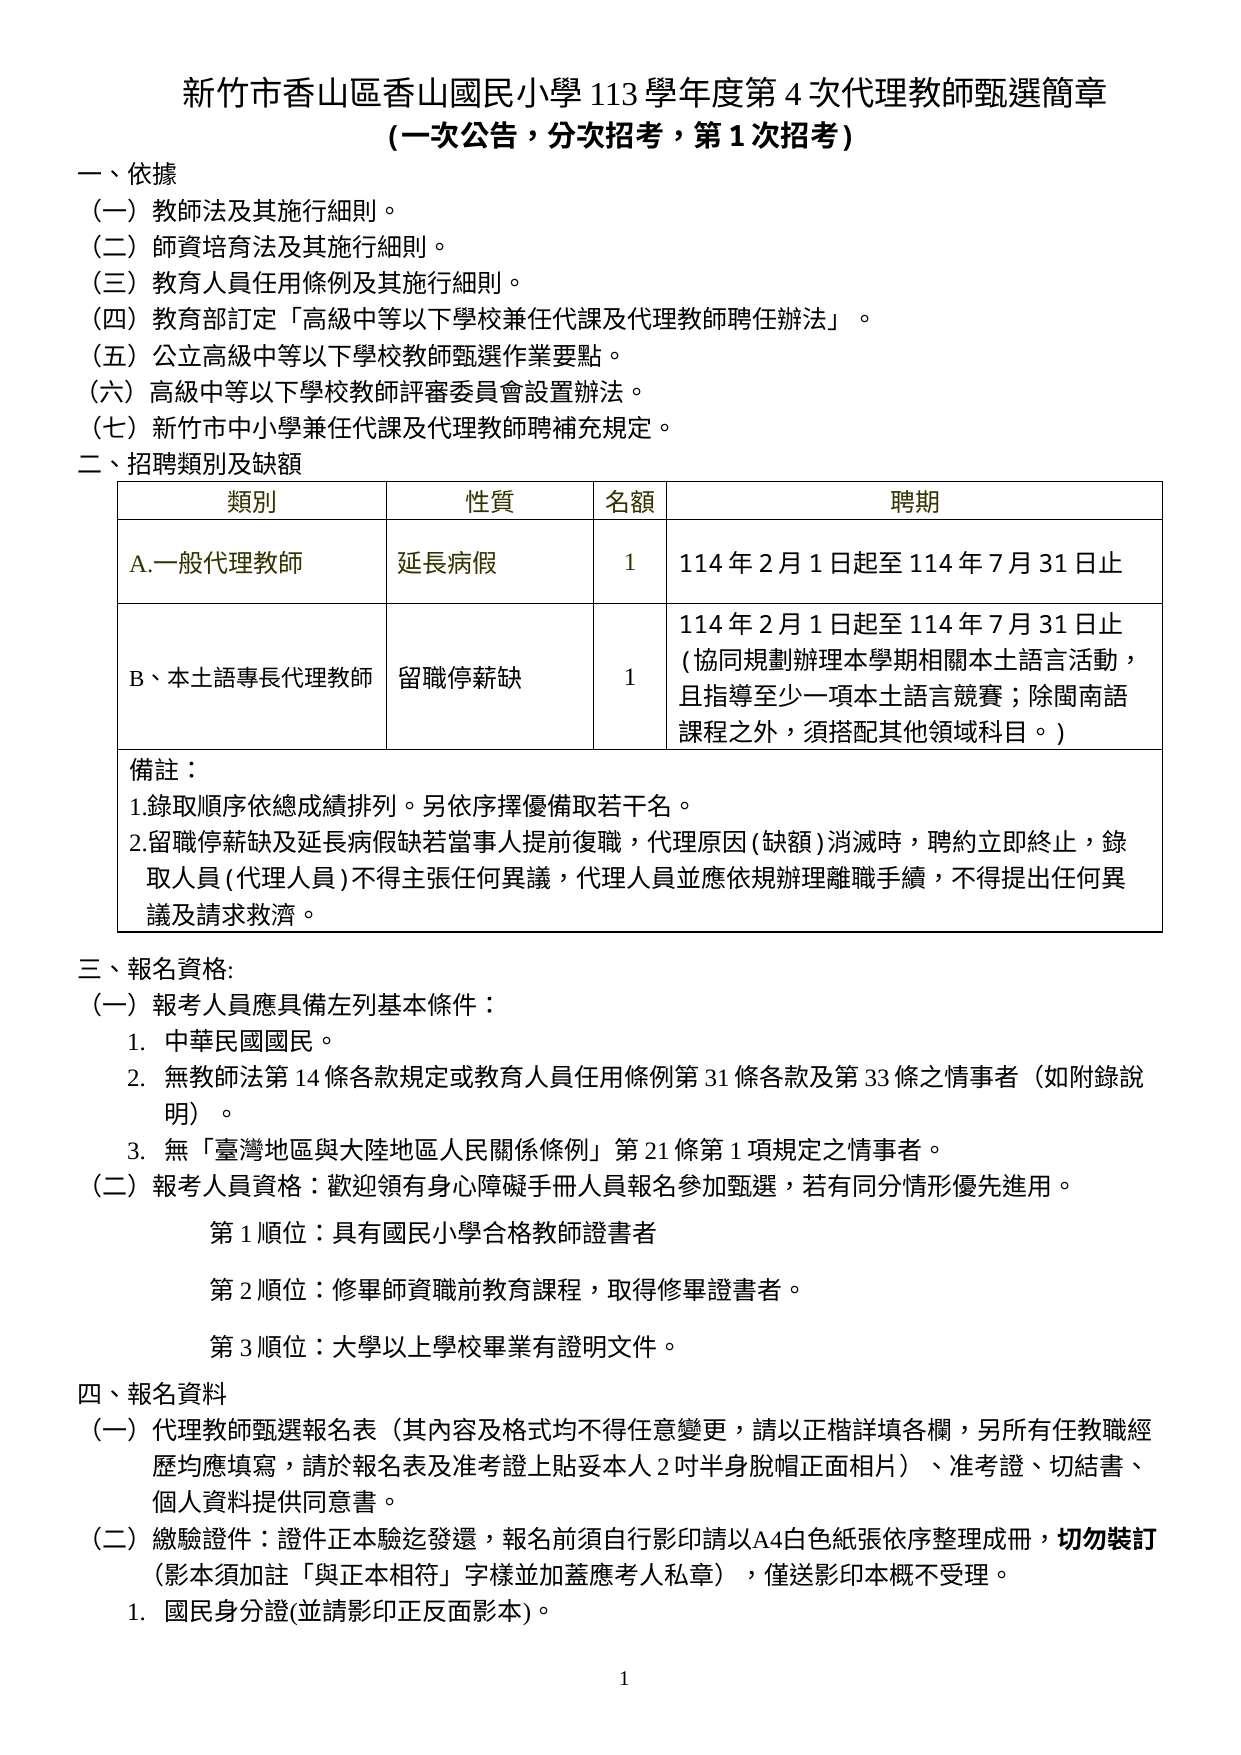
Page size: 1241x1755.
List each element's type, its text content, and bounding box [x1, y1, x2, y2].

text (一次公告，分次招考，第1次招考) [77, 112, 1163, 155]
table_cell 114年2月1日起至114年7月31日止 [667, 520, 1162, 603]
table_header 類別 [118, 482, 386, 518]
text 三、報名資格: [77, 949, 1163, 985]
table_cell B、本土語專長代理教師 [118, 604, 386, 749]
text （一）報考人員應具備左列基本條件： [77, 985, 1163, 1022]
table_header 性質 [387, 482, 593, 518]
text （一）代理教師甄選報名表（其內容及格式均不得任意變更，請以正楷詳填各欄，另所有任教職經歷均應填寫，請於報名表及准考證上貼妥本人2吋半身脫帽正面相片）、准考證、切結書、個人資料提供同意書。 [77, 1410, 1163, 1519]
text （二）師資培育法及其施行細則。 [77, 227, 1163, 264]
list 國民身分證(並請影印正反面影本)。 [127, 1592, 1163, 1628]
table_cell A.一般代理教師 [118, 520, 386, 603]
text （六）高級中等以下學校教師評審委員會設置辦法。 [62, 372, 1163, 409]
table_cell 備註： 錄取順序依總成績排列。另依序擇優備取若干名。 留職停薪缺及延長病假缺若當事人提前復職，代理原因(缺額)消滅時，聘約立即終止，錄取人員(代理人員)不得主張任何異議，代理人員並應依規辦理離職手續，不得提出任何異議及請求救濟。 [118, 750, 1162, 931]
text （七）新竹市中小學兼任代課及代理教師聘補充規定。 [77, 409, 1163, 445]
text 第3順位：大學以上學校畢業有證明文件。 [106, 1327, 1163, 1364]
table_header 聘期 [667, 482, 1162, 518]
text （三）教育人員任用條例及其施行細則。 [77, 264, 1163, 300]
table_cell 1 [594, 604, 666, 749]
text 二、招聘類別及缺額 [77, 445, 1163, 481]
text （一）教師法及其施行細則。 [77, 191, 1163, 227]
table_cell 延長病假 [387, 520, 593, 603]
table_header 名額 [594, 482, 666, 518]
list 中華民國國民。 [127, 1022, 1163, 1058]
table_cell 114年2月1日起至114年7月31日止 (協同規劃辦理本學期相關本土語言活動，且指導至少一項本土語言競賽；除閩南語課程之外，須搭配其他領域科目。) [667, 604, 1162, 749]
list 無教師法第14條各款規定或教育人員任用條例第31條各款及第33條之情事者（如附錄說明）。 [127, 1058, 1163, 1130]
text （四）教育部訂定「高級中等以下學校兼任代課及代理教師聘任辦法」。 [77, 300, 1163, 336]
list 無「臺灣地區與大陸地區人民關係條例」第21條第1項規定之情事者。 [127, 1130, 1163, 1167]
text 新竹市香山區香山國民小學113學年度第4次代理教師甄選簡章 [77, 75, 1163, 112]
text （二）報考人員資格：歡迎領有身心障礙手冊人員報名參加甄選，若有同分情形優先進用。 [77, 1167, 1163, 1203]
text 第2順位：修畢師資職前教育課程，取得修畢證書者。 [106, 1270, 1163, 1307]
text 四、報名資料 [77, 1374, 1163, 1410]
text 第1順位：具有國民小學合格教師證書者 [106, 1213, 1163, 1249]
text （五）公立高級中等以下學校教師甄選作業要點。 [77, 336, 1163, 372]
text （二）繳驗證件：證件正本驗迄發還，報名前須自行影印請以A4白色紙張依序整理成冊，切勿裝訂 （影本須加註「與正本相符」字樣並加蓋應考人私章），僅送影印本概不受理。 [77, 1519, 1163, 1592]
text 一、依據 [77, 155, 1163, 191]
table_cell 1 [594, 520, 666, 603]
table_cell 留職停薪缺 [387, 604, 593, 749]
